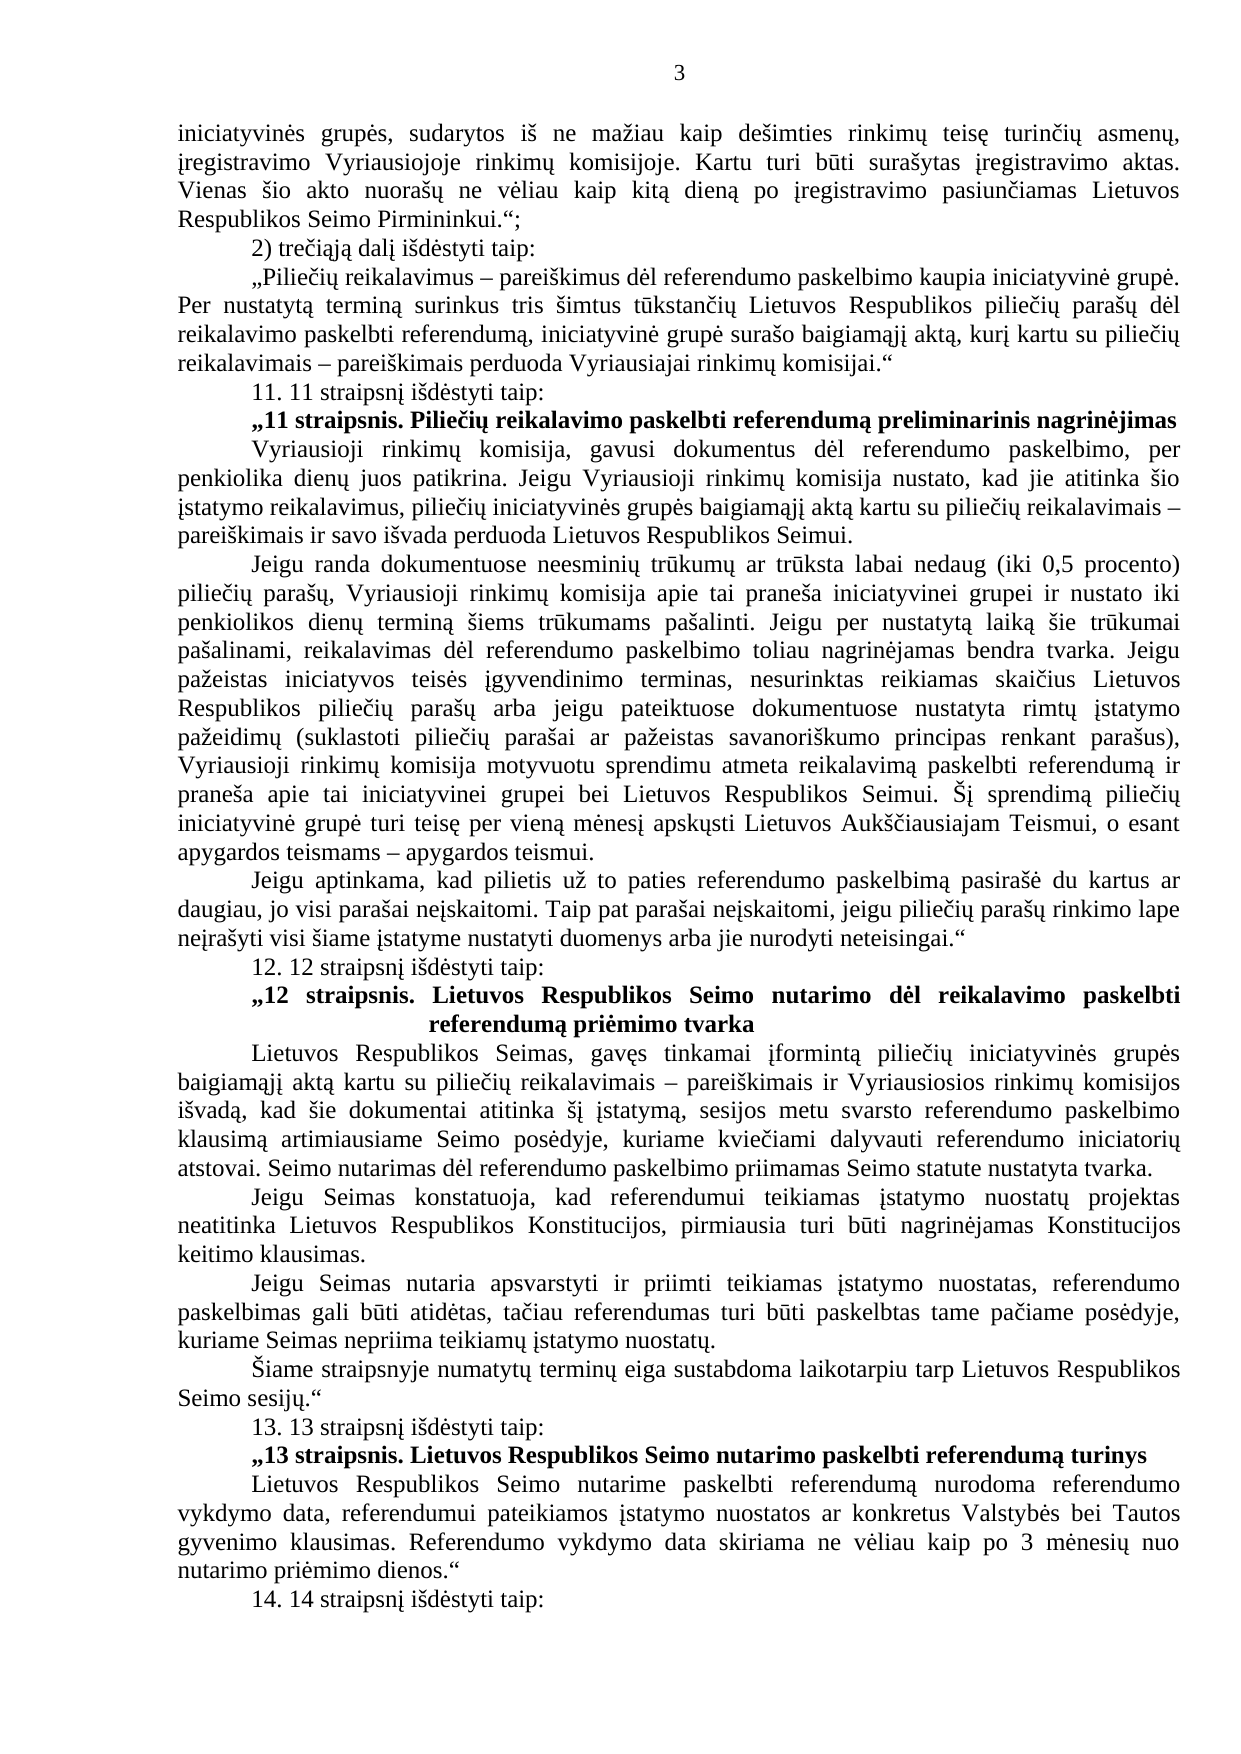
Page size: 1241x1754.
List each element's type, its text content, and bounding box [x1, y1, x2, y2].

text iniciatyvinės grupės, sudarytos iš ne mažiau kaip dešimties rinkimų teisę turinčių asmenų, įregistravimo Vyriausiojoje rinkimų komisijoje. Kartu turi būti surašytas įregistravimo aktas. Vienas šio akto nuorašų ne vėliau kaip kitą dieną po įregistravimo pasiunčiamas Lietuvos Respublikos Seimo Pirmininkui.“; [177, 118, 1181, 233]
text 14. 14 straipsnį išdėstyti taip: [177, 1584, 1181, 1613]
text 11. 11 straipsnį išdėstyti taip: [177, 377, 1181, 406]
text „13 straipsnis. Lietuvos Respublikos Seimo nutarimo paskelbti referendumą turinys [251, 1441, 1181, 1469]
text Jeigu Seimas konstatuoja, kad referendumui teikiamas įstatymo nuostatų projektas neatitinka Lietuvos Respublikos Konstitucijos, pirmiausia turi būti nagrinėjamas Konstitucijos keitimo klausimas. [177, 1182, 1181, 1268]
text „11 straipsnis. Piliečių reikalavimo paskelbti referendumą preliminarinis nagrinėjimas [251, 406, 1181, 434]
text Jeigu aptinkama, kad pilietis už to paties referendumo paskelbimą pasirašė du kartus ar daugiau, jo visi parašai neįskaitomi. Taip pat parašai neįskaitomi, jeigu piliečių parašų rinkimo lape neįrašyti visi šiame įstatyme nustatyti duomenys arba jie nurodyti neteisingai.“ [177, 866, 1181, 952]
text „Piliečių reikalavimus – pareiškimus dėl referendumo paskelbimo kaupia iniciatyvinė grupė. Per nustatytą terminą surinkus tris šimtus tūkstančių Lietuvos Respublikos piliečių parašų dėl reikalavimo paskelbti referendumą, iniciatyvinė grupė surašo baigiamąjį aktą, kurį kartu su piliečių reikalavimais – pareiškimais perduoda Vyriausiajai rinkimų komisijai.“ [177, 262, 1181, 377]
text Vyriausioji rinkimų komisija, gavusi dokumentus dėl referendumo paskelbimo, per penkiolika dienų juos patikrina. Jeigu Vyriausioji rinkimų komisija nustato, kad jie atitinka šio įstatymo reikalavimus, piliečių iniciatyvinės grupės baigiamąjį aktą kartu su piliečių reikalavimais – pareiškimais ir savo išvada perduoda Lietuvos Respublikos Seimui. [177, 434, 1181, 549]
text 13. 13 straipsnį išdėstyti taip: [177, 1412, 1181, 1441]
text Lietuvos Respublikos Seimo nutarime paskelbti referendumą nurodoma referendumo vykdymo data, referendumui pateikiamos įstatymo nuostatos ar konkretus Valstybės bei Tautos gyvenimo klausimas. Referendumo vykdymo data skiriama ne vėliau kaip po 3 mėnesių nuo nutarimo priėmimo dienos.“ [177, 1469, 1181, 1584]
text Jeigu randa dokumentuose neesminių trūkumų ar trūksta labai nedaug (iki 0,5 procento) piliečių parašų, Vyriausioji rinkimų komisija apie tai praneša iniciatyvinei grupei ir nustato iki penkiolikos dienų terminą šiems trūkumams pašalinti. Jeigu per nustatytą laiką šie trūkumai pašalinami, reikalavimas dėl referendumo paskelbimo toliau nagrinėjamas bendra tvarka. Jeigu pažeistas iniciatyvos teisės įgyvendinimo terminas, nesurinktas reikiamas skaičius Lietuvos Respublikos piliečių parašų arba jeigu pateiktuose dokumentuose nustatyta rimtų įstatymo pažeidimų (suklastoti piliečių parašai ar pažeistas savanoriškumo principas renkant parašus), Vyriausioji rinkimų komisija motyvuotu sprendimu atmeta reikalavimą paskelbti referendumą ir praneša apie tai iniciatyvinei grupei bei Lietuvos Respublikos Seimui. Šį sprendimą piliečių iniciatyvinė grupė turi teisę per vieną mėnesį apskųsti Lietuvos Aukščiausiajam Teismui, o esant apygardos teismams – apygardos teismui. [177, 549, 1181, 866]
text 12. 12 straipsnį išdėstyti taip: [177, 952, 1181, 981]
text 2) trečiąją dalį išdėstyti taip: [177, 233, 1181, 262]
text Lietuvos Respublikos Seimas, gavęs tinkamai įformintą piliečių iniciatyvinės grupės baigiamąjį aktą kartu su piliečių reikalavimais – pareiškimais ir Vyriausiosios rinkimų komisijos išvadą, kad šie dokumentai atitinka šį įstatymą, sesijos metu svarsto referendumo paskelbimo klausimą artimiausiame Seimo posėdyje, kuriame kviečiami dalyvauti referendumo iniciatorių atstovai. Seimo nutarimas dėl referendumo paskelbimo priimamas Seimo statute nustatyta tvarka. [177, 1038, 1181, 1182]
text „12 straipsnis. Lietuvos Respublikos Seimo nutarimo dėl reikalavimo paskelbti referendumą priėmimo tvarka [251, 981, 1181, 1038]
text Šiame straipsnyje numatytų terminų eiga sustabdoma laikotarpiu tarp Lietuvos Respublikos Seimo sesijų.“ [177, 1354, 1181, 1412]
text Jeigu Seimas nutaria apsvarstyti ir priimti teikiamas įstatymo nuostatas, referendumo paskelbimas gali būti atidėtas, tačiau referendumas turi būti paskelbtas tame pačiame posėdyje, kuriame Seimas nepriima teikiamų įstatymo nuostatų. [177, 1268, 1181, 1354]
